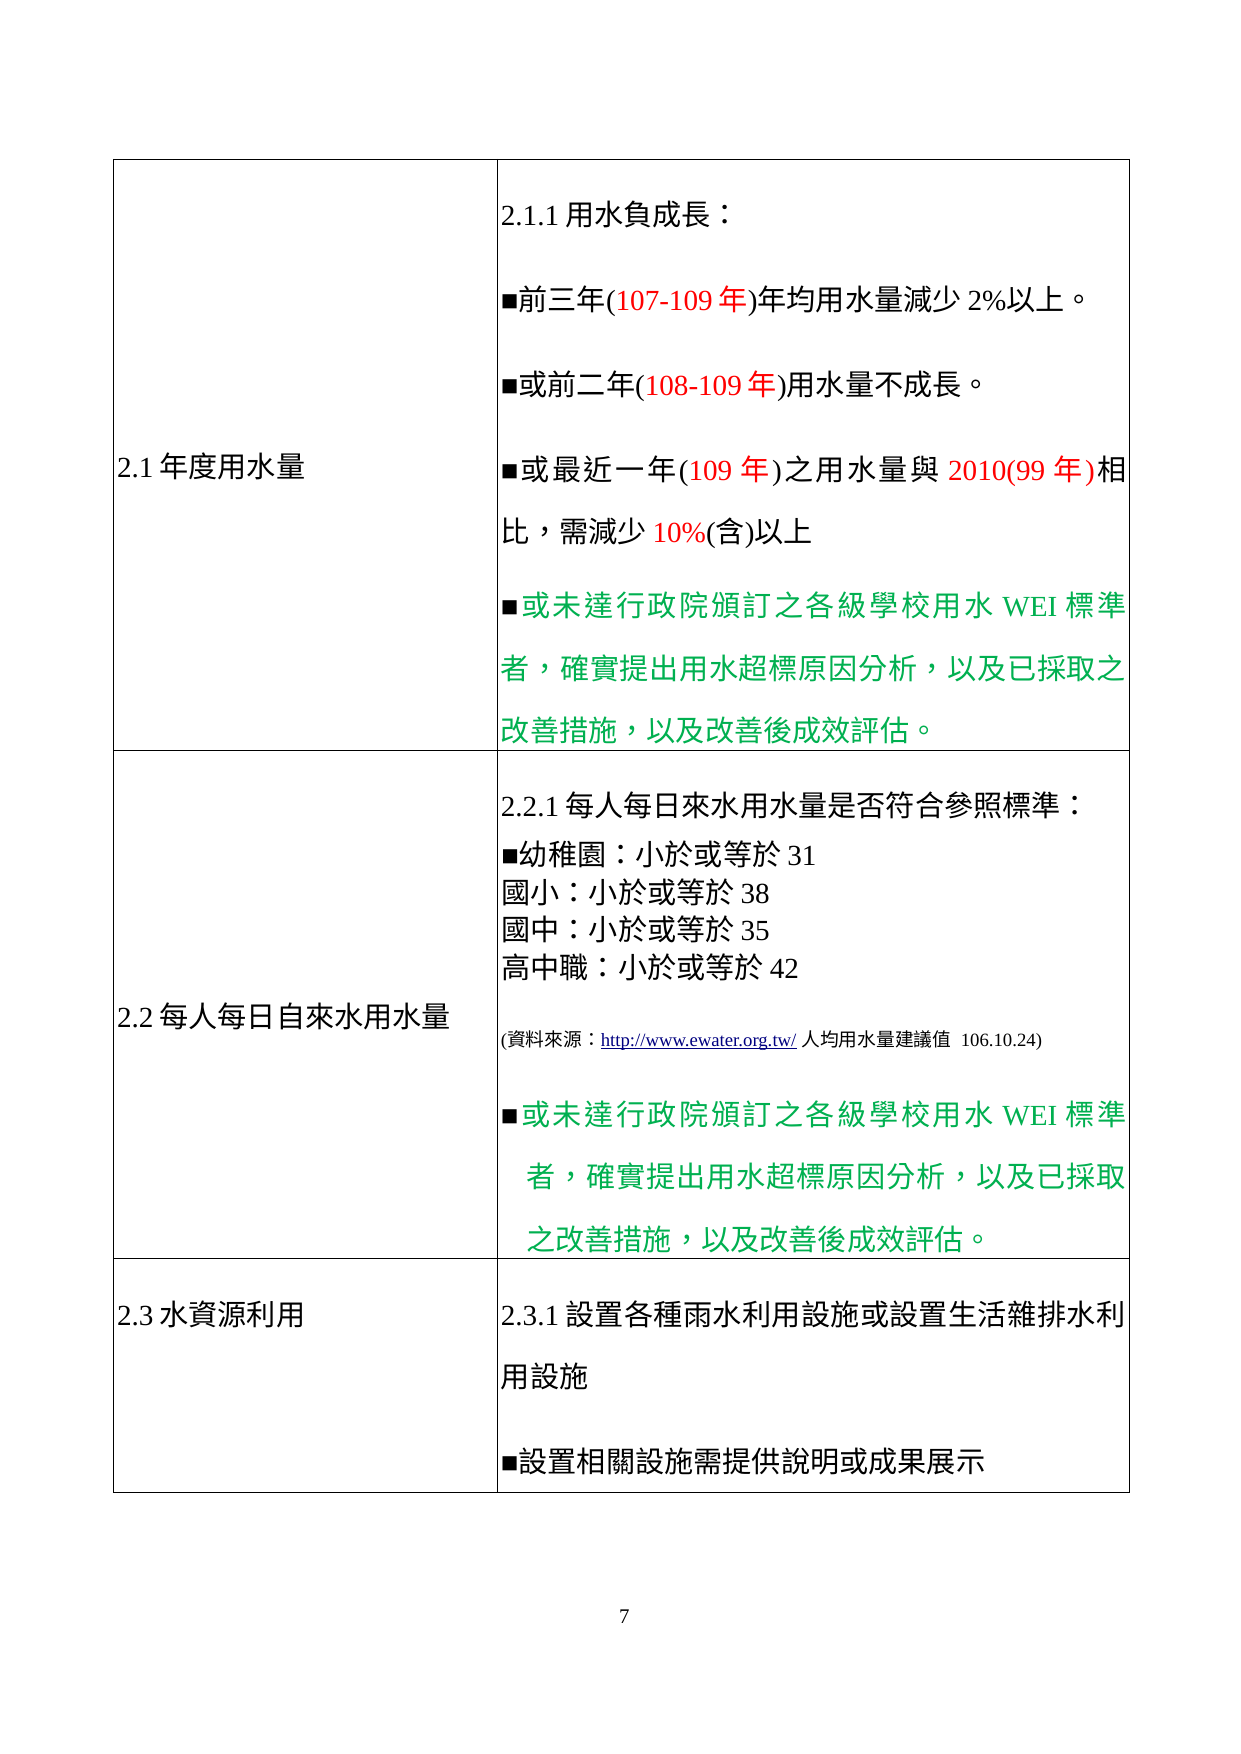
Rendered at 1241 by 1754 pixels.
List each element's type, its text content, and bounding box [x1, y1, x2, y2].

table_cell 2.1年度用水量 [114, 160, 497, 750]
table_cell 2.3.1設置各種雨水利用設施或設置生活雜排水利用設施 ■設置相關設施需提供說明或成果展示 [498, 1259, 1129, 1492]
table_cell 2.2每人每日自來水用水量 [114, 751, 497, 1258]
table_cell 2.1.1用水負成長： ■前三年(107-109年)年均用水量減少2%以上。 ■或前二年(108-109年)用水量不成長。 ■或最近一年(109年)之用水量與2010(99年)相比，需減少10%(含)以上 ■或未達行政院頒訂之各級學校用水WEI標準者，確實提出用水超標原因分析，以及已採取之改善措施，以及改善後成效評估。 [498, 160, 1129, 750]
table_cell 2.3水資源利用 [114, 1259, 497, 1492]
table_cell 2.2.1每人每日來水用水量是否符合參照標準： ■幼稚園：小於或等於31 國小：小於或等於38 國中：小於或等於35 高中職：小於或等於42 (資料來源：http://www.ewater.org.tw/ 人均用水量建議值 106.10.24) ■或未達行政院頒訂之各級學校用水WEI標準者，確實提出用水超標原因分析，以及已採取之改善措施，以及改善後成效評估。 [498, 751, 1129, 1258]
